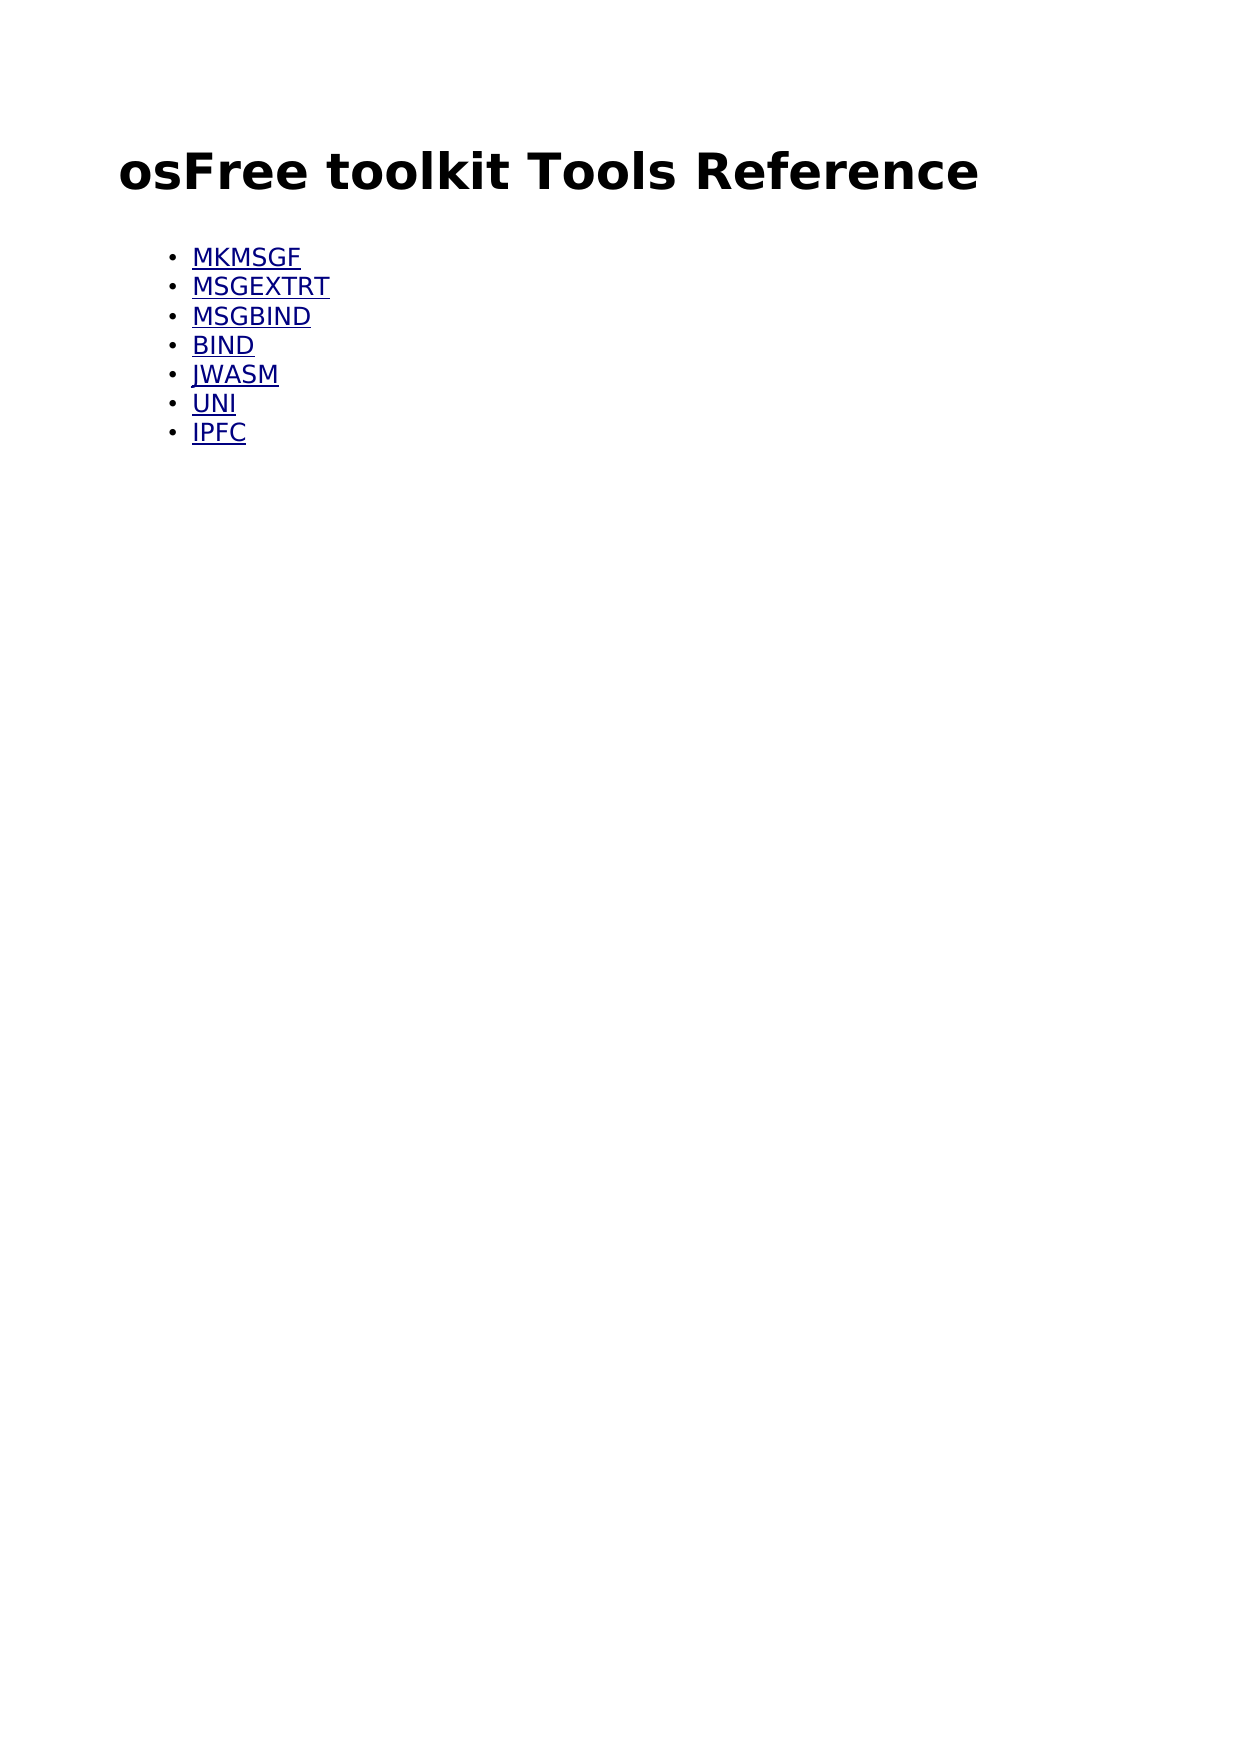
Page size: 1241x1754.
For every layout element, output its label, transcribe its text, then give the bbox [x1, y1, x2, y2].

list MKMSGF [177, 243, 1122, 272]
list MSGBIND [177, 302, 1122, 331]
list UNI [177, 389, 1122, 418]
list IPFC [177, 418, 1122, 447]
subtitle osFree toolkit Tools Reference [118, 143, 1122, 201]
list MSGEXTRT [177, 272, 1122, 302]
list BIND [177, 331, 1122, 360]
list JWASM [177, 360, 1122, 389]
